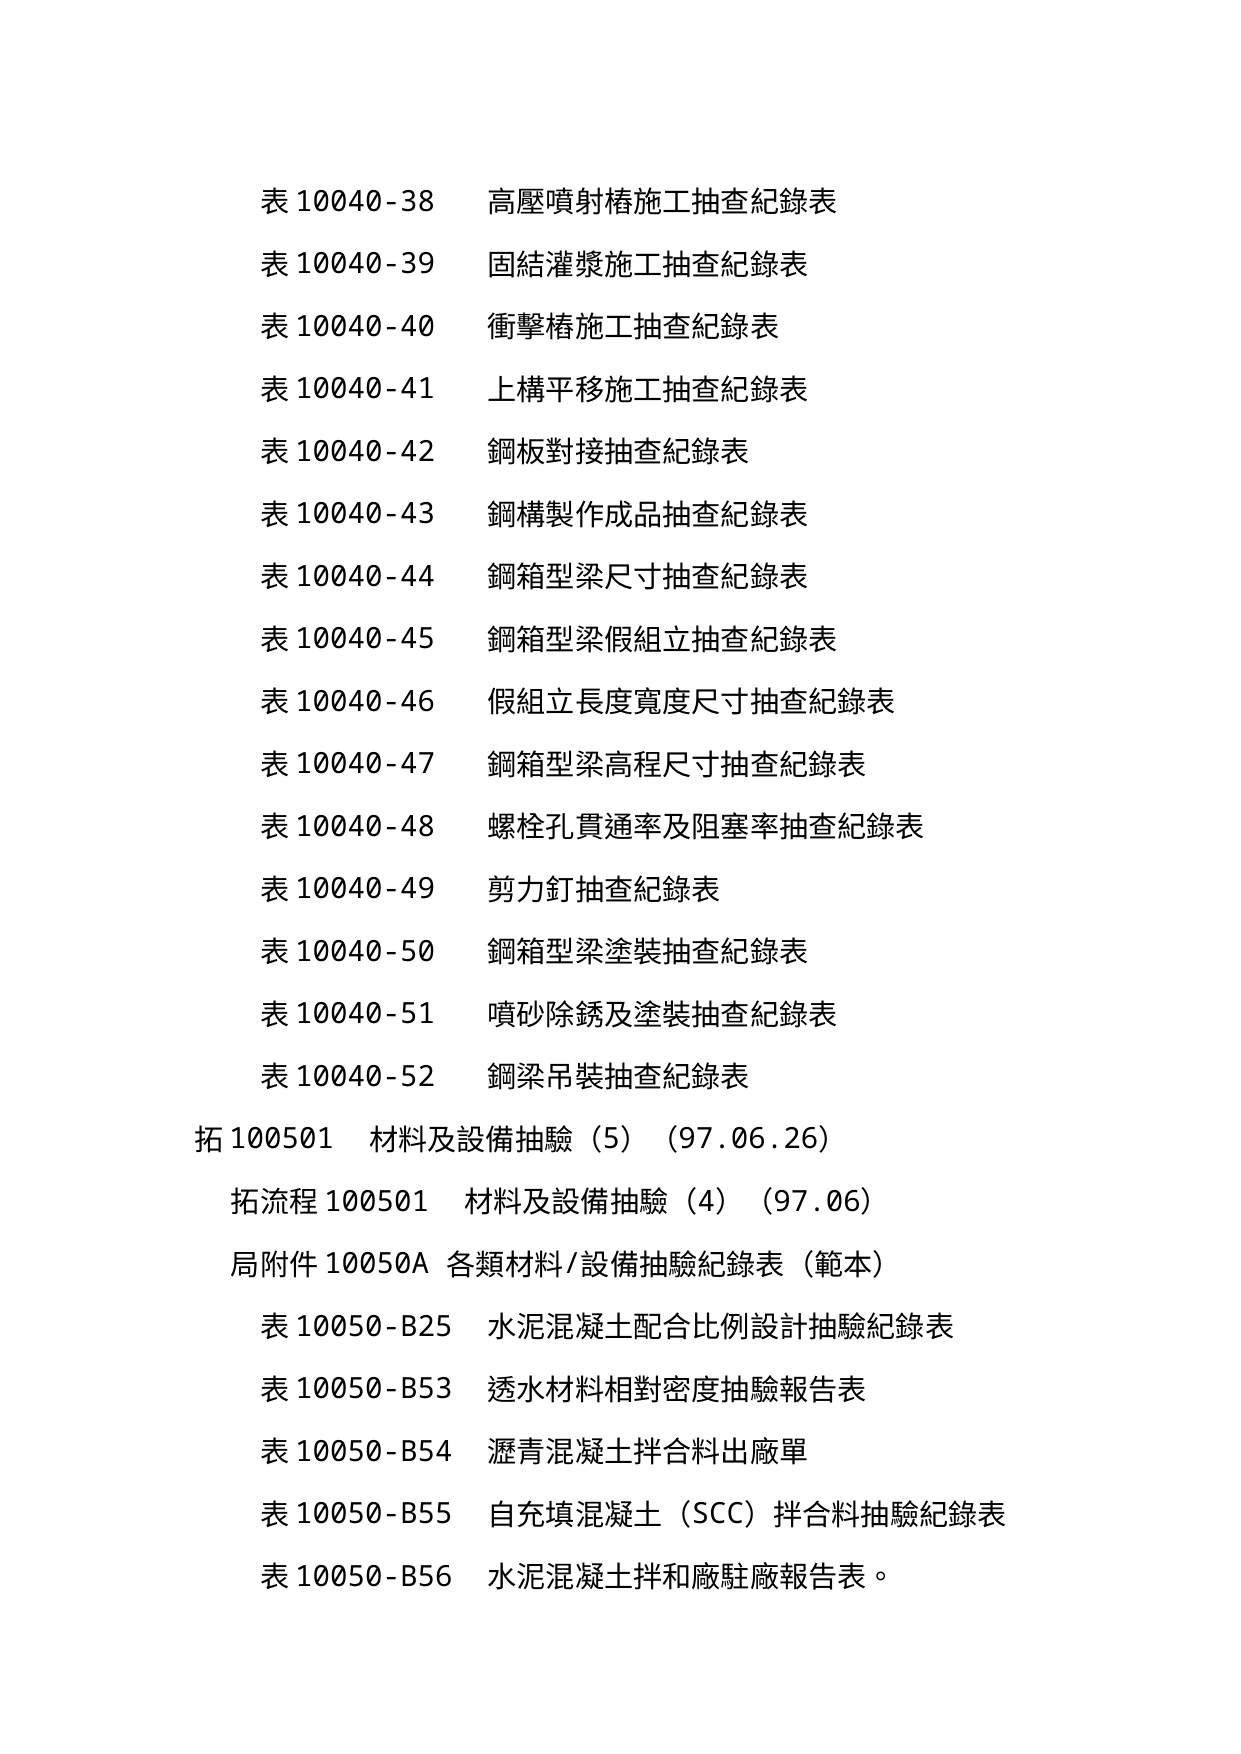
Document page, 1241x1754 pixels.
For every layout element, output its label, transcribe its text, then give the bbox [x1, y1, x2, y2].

text 表10050-B25 水泥混凝土配合比例設計抽驗紀錄表 [194, 1283, 1122, 1346]
text 表10040-44 鋼箱型梁尺寸抽查紀錄表 [194, 533, 1122, 596]
text 表10040-40 衝擊樁施工抽查紀錄表 [194, 283, 1122, 346]
text 拓流程100501 材料及設備抽驗（4）（97.06） [194, 1158, 1122, 1221]
text 拓100501 材料及設備抽驗（5）（97.06.26） [194, 1096, 1122, 1158]
text 表10040-38 高壓噴射樁施工抽查紀錄表 [194, 158, 1122, 221]
text 表10040-51 噴砂除銹及塗裝抽查紀錄表 [194, 971, 1122, 1033]
text 表10040-49 剪力釘抽查紀錄表 [194, 846, 1122, 908]
text 表10050-B54 瀝青混凝土拌合料出廠單 [194, 1408, 1122, 1471]
text 表10040-52 鋼梁吊裝抽查紀錄表 [194, 1033, 1122, 1096]
text 表10040-42 鋼板對接抽查紀錄表 [194, 408, 1122, 471]
text 局附件10050A 各類材料/設備抽驗紀錄表（範本） [194, 1221, 1122, 1283]
text 表10040-50 鋼箱型梁塗裝抽查紀錄表 [194, 908, 1122, 971]
text 表10040-46 假組立長度寬度尺寸抽查紀錄表 [194, 658, 1122, 721]
text 表10050-B55 自充填混凝土（SCC）拌合料抽驗紀錄表 [194, 1471, 1122, 1533]
text 表10050-B56 水泥混凝土拌和廠駐廠報告表。 [194, 1533, 1122, 1596]
text 表10040-39 固結灌漿施工抽查紀錄表 [194, 221, 1122, 283]
text 表10040-43 鋼構製作成品抽查紀錄表 [194, 471, 1122, 533]
text 表10040-41 上構平移施工抽查紀錄表 [194, 346, 1122, 408]
text 表10040-45 鋼箱型梁假組立抽查紀錄表 [194, 596, 1122, 658]
text 表10040-48 螺栓孔貫通率及阻塞率抽查紀錄表 [194, 783, 1122, 846]
text 表10050-B53 透水材料相對密度抽驗報告表 [194, 1346, 1122, 1408]
text 表10040-47 鋼箱型梁高程尺寸抽查紀錄表 [194, 721, 1122, 783]
